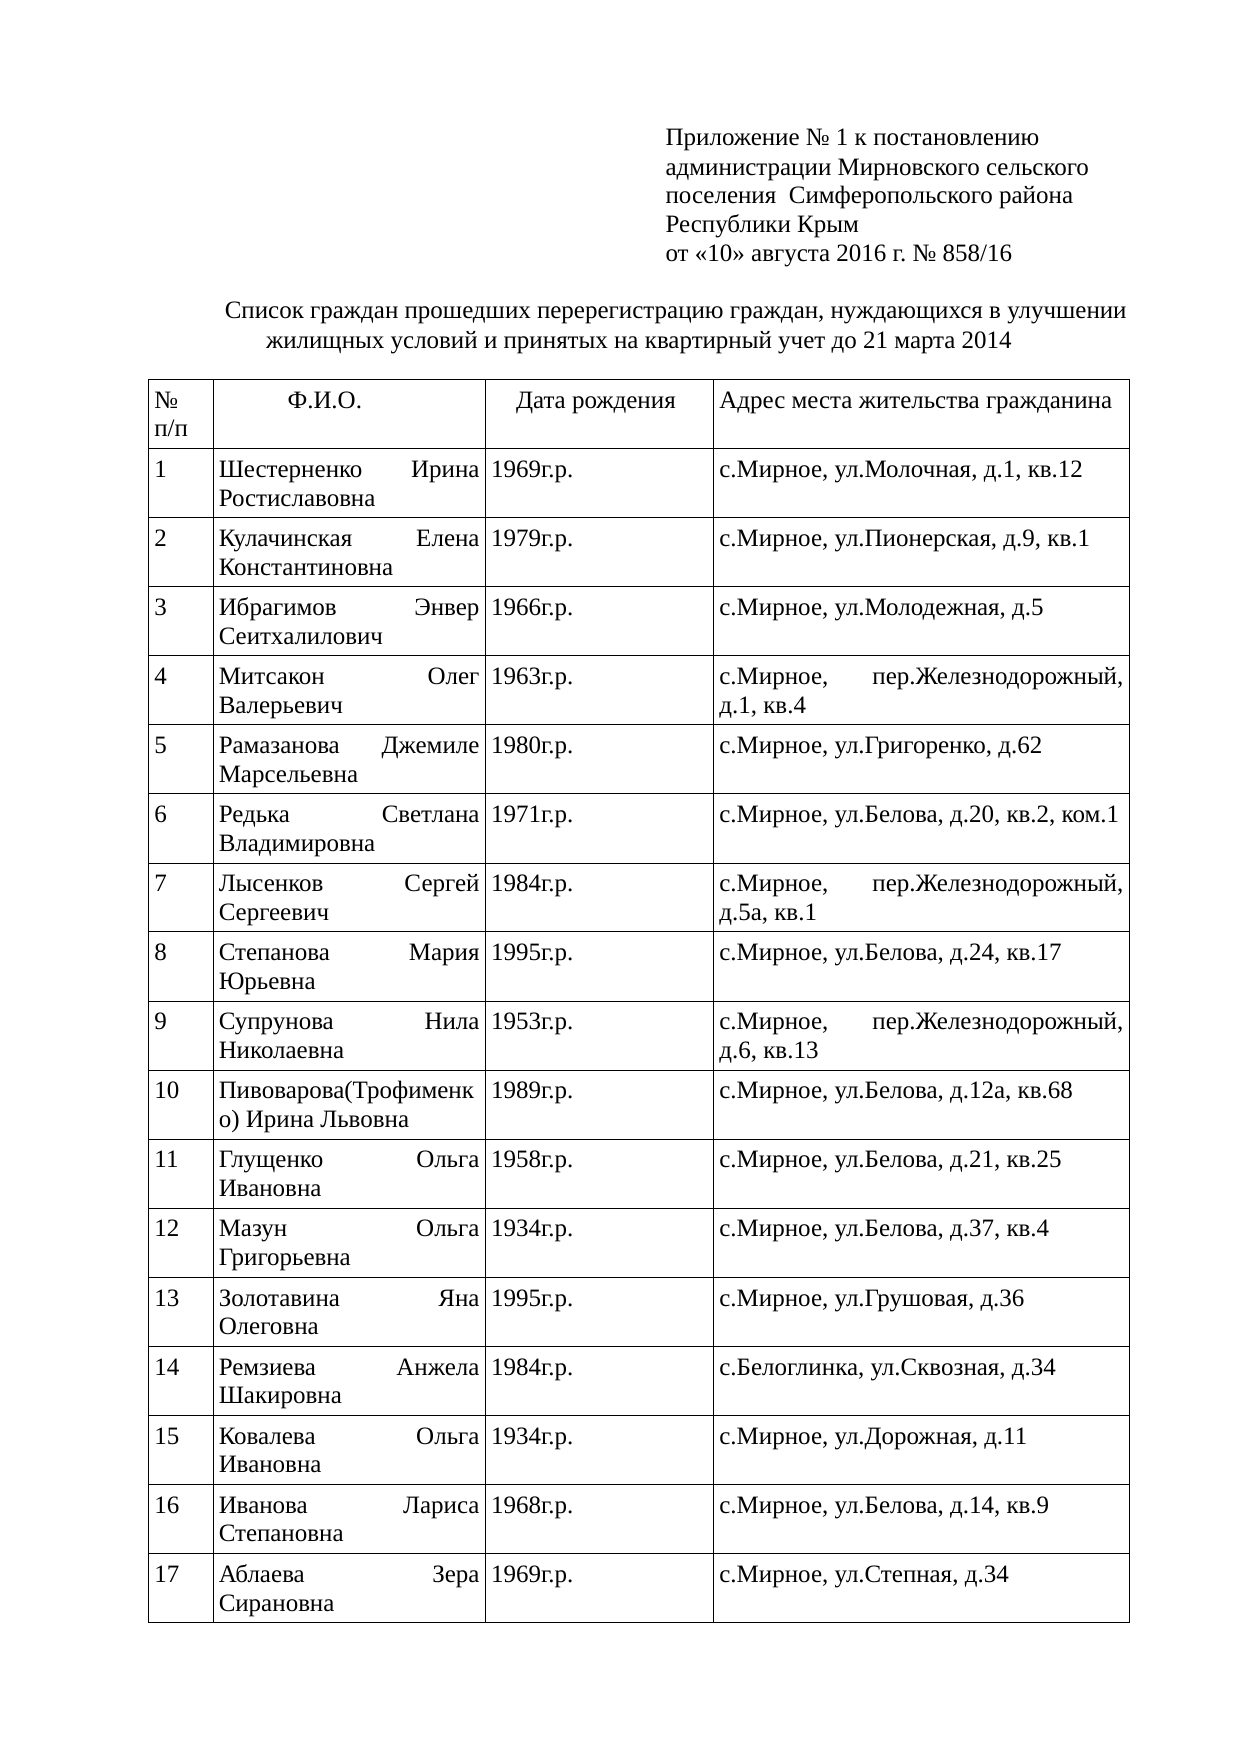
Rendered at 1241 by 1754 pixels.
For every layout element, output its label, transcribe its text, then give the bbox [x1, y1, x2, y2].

table_header 17 [149, 1554, 213, 1622]
table_header Ф.И.О. [214, 380, 485, 448]
table_cell Супрунова Нила Николаевна [214, 1002, 485, 1069]
table_header Адрес места жительства гражданина [714, 380, 1129, 448]
table_cell с.Мирное, ул.Белова, д.24, кв.17 [714, 932, 1129, 1001]
text Приложение № 1 к постановлению администрации Мирновского сельского поселения Симферопольского района Республики Крым от «10» августа 2016 г. № 858/16 [148, 118, 1129, 267]
table_cell с.Мирное, ул.Белова, д.21, кв.25 [714, 1140, 1129, 1208]
table_header с.Мирное, ул.Степная, д.34 [714, 1554, 1129, 1622]
table_cell Ремзиева Анжела Шакировна [214, 1347, 485, 1415]
text Список граждан прошедших перерегистрацию граждан, нуждающихся в улучшении жилищных условий и принятых на квартирный учет до 21 марта 2014 [148, 292, 1129, 354]
table_cell 1984г.р. [486, 864, 713, 931]
table_cell 5 [149, 725, 213, 793]
table_cell 14 [149, 1347, 213, 1415]
table_cell 1971г.р. [486, 794, 713, 862]
table_cell 1989г.р. [486, 1071, 713, 1139]
table_cell 1934г.р. [486, 1209, 713, 1277]
table_cell 1963г.р. [486, 656, 713, 724]
table_header № п/п [149, 380, 213, 448]
table_cell 13 [149, 1278, 213, 1346]
table_cell с.Мирное, ул.Григоренко, д.62 [714, 725, 1129, 793]
table_cell 2 [149, 518, 213, 586]
table_cell 7 [149, 864, 213, 931]
table_header 1969г.р. [486, 1554, 713, 1622]
table_cell с.Белоглинка, ул.Сквозная, д.34 [714, 1347, 1129, 1415]
table_cell с.Мирное, пер.Железнодорожный, д.1, кв.4 [714, 656, 1129, 724]
table_cell 9 [149, 1002, 213, 1069]
table_cell с.Мирное, ул.Белова, д.20, кв.2, ком.1 [714, 794, 1129, 862]
table_cell 10 [149, 1071, 213, 1139]
table_header Аблаева Зера Сирановна [214, 1554, 485, 1622]
table_cell с.Мирное, пер.Железнодорожный, д.5а, кв.1 [714, 864, 1129, 931]
table_cell Шестерненко Ирина Ростиславовна [214, 449, 485, 517]
table_cell 16 [149, 1485, 213, 1553]
table_cell Митсакон Олег Валерьевич [214, 656, 485, 724]
table_cell 15 [149, 1416, 213, 1484]
table_cell 4 [149, 656, 213, 724]
table_cell Рамазанова Джемиле Марсельевна [214, 725, 485, 793]
table_cell с.Мирное, ул.Белова, д.12а, кв.68 [714, 1071, 1129, 1139]
table_cell с.Мирное, ул.Дорожная, д.11 [714, 1416, 1129, 1484]
table_cell с.Мирное, ул.Белова, д.37, кв.4 [714, 1209, 1129, 1277]
table_cell Иванова Лариса Степановна [214, 1485, 485, 1553]
table_cell Степанова Мария Юрьевна [214, 932, 485, 1001]
table_cell 1995г.р. [486, 932, 713, 1001]
table_cell 1969г.р. [486, 449, 713, 517]
table_cell 1934г.р. [486, 1416, 713, 1484]
table_cell Кулачинская Елена Константиновна [214, 518, 485, 586]
table_cell 6 [149, 794, 213, 862]
table_cell 1979г.р. [486, 518, 713, 586]
table_cell Мазун Ольга Григорьевна [214, 1209, 485, 1277]
table_cell 1968г.р. [486, 1485, 713, 1553]
table_cell с.Мирное, ул.Грушовая, д.36 [714, 1278, 1129, 1346]
table_cell с.Мирное, пер.Железнодорожный, д.6, кв.13 [714, 1002, 1129, 1069]
table_cell с.Мирное, ул.Белова, д.14, кв.9 [714, 1485, 1129, 1553]
table_cell Ибрагимов Энвер Сеитхалилович [214, 587, 485, 655]
table_cell 11 [149, 1140, 213, 1208]
table_cell 1958г.р. [486, 1140, 713, 1208]
table_cell 12 [149, 1209, 213, 1277]
table_cell Глущенко Ольга Ивановна [214, 1140, 485, 1208]
table_cell 1966г.р. [486, 587, 713, 655]
table_cell 1995г.р. [486, 1278, 713, 1346]
table_cell Ковалева Ольга Ивановна [214, 1416, 485, 1484]
table_cell Лысенков Сергей Сергеевич [214, 864, 485, 931]
table_cell 3 [149, 587, 213, 655]
table_cell 8 [149, 932, 213, 1001]
table_cell с.Мирное, ул.Молодежная, д.5 [714, 587, 1129, 655]
table_cell с.Мирное, ул.Молочная, д.1, кв.12 [714, 449, 1129, 517]
table_cell 1 [149, 449, 213, 517]
table_cell 1980г.р. [486, 725, 713, 793]
table_cell с.Мирное, ул.Пионерская, д.9, кв.1 [714, 518, 1129, 586]
table_header Дата рождения [486, 380, 713, 448]
table_cell 1953г.р. [486, 1002, 713, 1069]
table_cell Пивоварова(Трофименко) Ирина Львовна [214, 1071, 485, 1139]
table_cell Золотавина Яна Олеговна [214, 1278, 485, 1346]
table_cell 1984г.р. [486, 1347, 713, 1415]
table_cell Редька Светлана Владимировна [214, 794, 485, 862]
